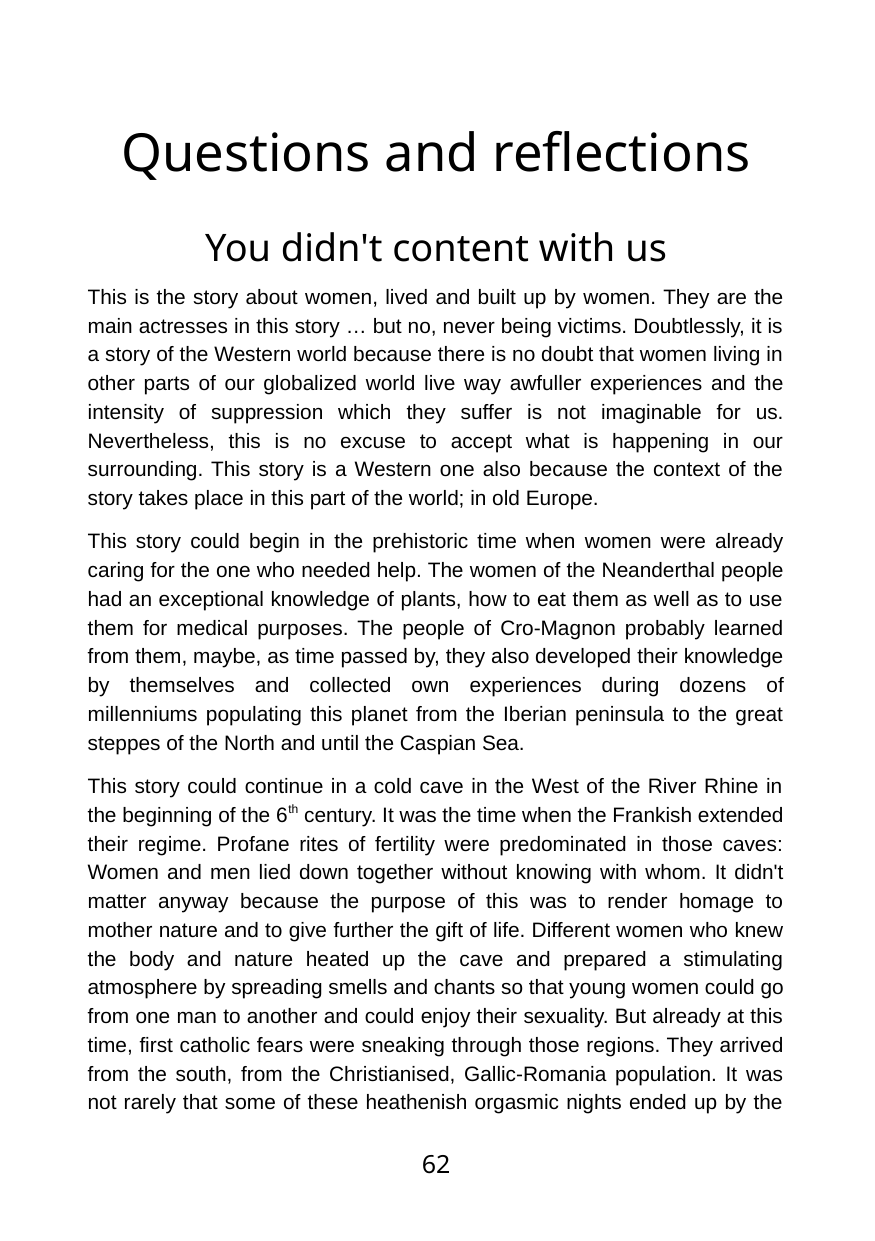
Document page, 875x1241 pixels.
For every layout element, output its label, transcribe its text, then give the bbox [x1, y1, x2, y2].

text This is the story about women, lived and built up by women. They are the main actresses in this story … but no, never being victims. Doubtlessly, it is a story of the Western world because there is no doubt that women living in other parts of our globalized world live way awfuller experiences and the intensity of suppression which they suffer is not imaginable for us. Nevertheless, this is no excuse to accept what is happening in our surrounding. This story is a Western one also because the context of the story takes place in this part of the world; in old Europe. [87, 285, 784, 510]
text This story could begin in the prehistoric time when women were already caring for the one who needed help. The women of the Neanderthal people had an exceptional knowledge of plants, how to eat them as well as to use them for medical purposes. The people of Cro-Magnon probably learned from them, maybe, as time passed by, they also developed their knowledge by themselves and collected own experiences during dozens of millenniums populating this planet from the Iberian peninsula to the great steppes of the North and until the Caspian Sea. [87, 529, 784, 754]
subtitle Questions and reflections [87, 116, 784, 187]
subtitle You didn't content with us [87, 221, 784, 272]
text This story could continue in a cold cave in the West of the River Rhine in the beginning of the 6th century. It was the time when the Frankish extended their regime. Profane rites of fertility were predominated in those caves: Women and men lied down together without knowing with whom. It didn't matter anyway because the purpose of this was to render homage to mother nature and to give further the gift of life. Different women who knew the body and nature heated up the cave and prepared a stimulating atmosphere by spreading smells and chants so that young women could go from one man to another and could enjoy their sexuality. But already at this time, first catholic fears were sneaking through those regions. They arrived from the south, from the Christianised, Gallic-Romania population. It was not rarely that some of these heathenish orgasmic nights ended up by the [87, 774, 784, 1114]
